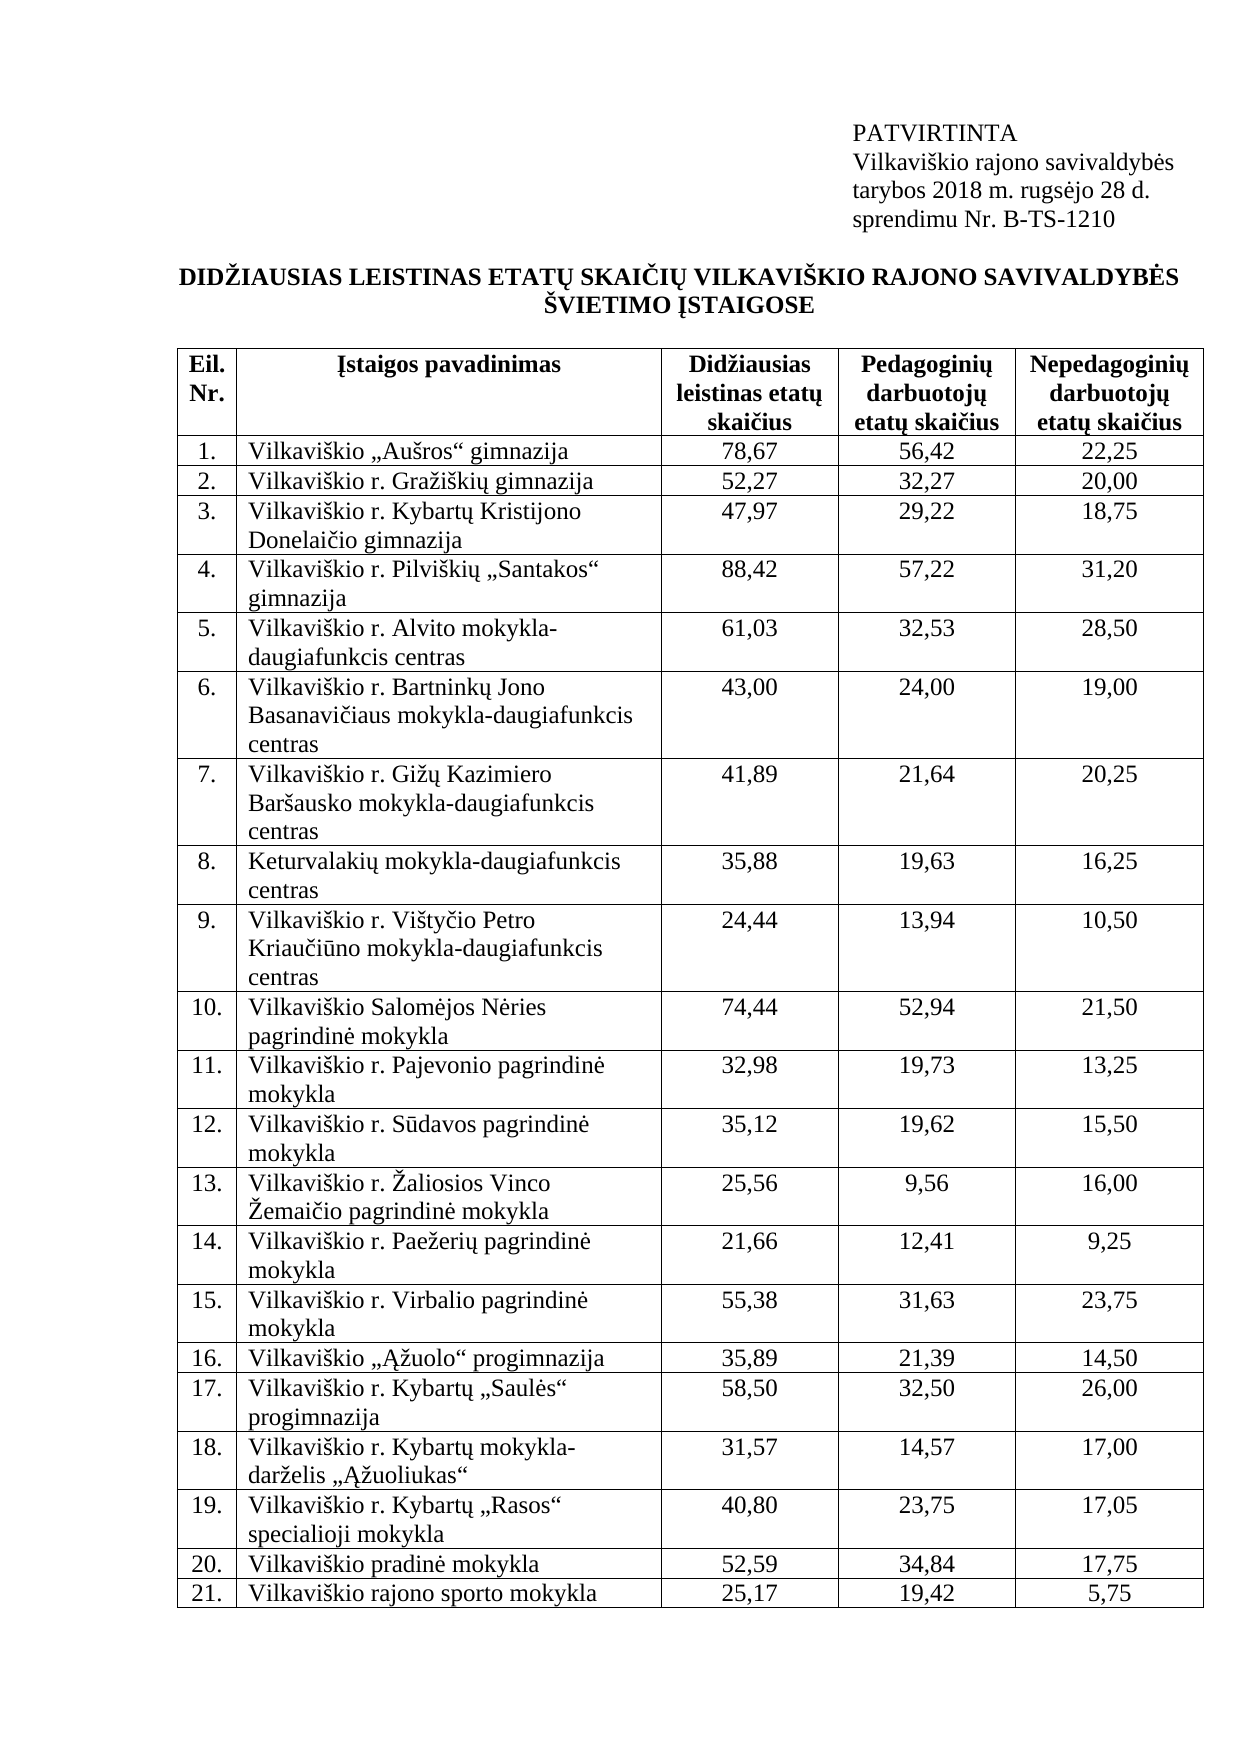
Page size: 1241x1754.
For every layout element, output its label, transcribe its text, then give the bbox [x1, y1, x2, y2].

table_cell 32,27 [839, 466, 1015, 495]
table_cell 31,20 [1016, 555, 1203, 612]
table_cell 20,25 [1016, 759, 1203, 845]
table_cell 52,94 [839, 992, 1015, 1049]
table_cell Vilkaviškio r. Sūdavos pagrindinė mokykla [237, 1109, 661, 1167]
table_cell 19,63 [839, 846, 1015, 904]
text PATVIRTINTA [717, 118, 1181, 147]
table_cell 29,22 [839, 496, 1015, 553]
table_cell 61,03 [662, 613, 838, 671]
table_cell 14,57 [839, 1432, 1015, 1489]
table_cell 1. [178, 436, 236, 465]
table_cell 22,25 [1016, 436, 1203, 465]
table_cell Vilkaviškio pradinė mokykla [237, 1549, 661, 1577]
table_cell 25,56 [662, 1168, 838, 1225]
table_cell 14. [178, 1226, 236, 1284]
table_cell 23,75 [1016, 1285, 1203, 1342]
table_cell 6. [178, 672, 236, 758]
table_cell Vilkaviškio r. Gižų Kazimiero Baršausko mokykla-daugiafunkcis centras [237, 759, 661, 845]
table_cell Vilkaviškio r. Kybartų „Rasos“ specialioji mokykla [237, 1490, 661, 1548]
table_cell 43,00 [662, 672, 838, 758]
table_cell 40,80 [662, 1490, 838, 1548]
table_cell 5,75 [1016, 1579, 1203, 1607]
table_cell Vilkaviškio r. Paežerių pagrindinė mokykla [237, 1226, 661, 1284]
table_cell 24,00 [839, 672, 1015, 758]
table_cell Vilkaviškio r. Kybartų Kristijono Donelaičio gimnazija [237, 496, 661, 553]
table_header Didžiausias leistinas etatų skaičius [662, 349, 838, 435]
text tarybos 2018 m. rugsėjo 28 d. [717, 176, 1181, 204]
table_cell 55,38 [662, 1285, 838, 1342]
table_cell 5. [178, 613, 236, 671]
table_cell 19. [178, 1490, 236, 1548]
table_cell 10,50 [1016, 905, 1203, 991]
table_cell Vilkaviškio r. Vištyčio Petro Kriaučiūno mokykla-daugiafunkcis centras [237, 905, 661, 991]
table_header Nepedagoginių darbuotojų etatų skaičius [1016, 349, 1203, 435]
table_cell 2. [178, 466, 236, 495]
table_cell 25,17 [662, 1579, 838, 1607]
table_cell 24,44 [662, 905, 838, 991]
table_cell 52,59 [662, 1549, 838, 1577]
table_cell 47,97 [662, 496, 838, 553]
table_cell 12. [178, 1109, 236, 1167]
table_cell 52,27 [662, 466, 838, 495]
table_cell 17,00 [1016, 1432, 1203, 1489]
table_cell 17,05 [1016, 1490, 1203, 1548]
table_cell 21,39 [839, 1343, 1015, 1372]
table_cell 15,50 [1016, 1109, 1203, 1167]
table_cell Vilkaviškio r. Pilviškių „Santakos“ gimnazija [237, 555, 661, 612]
table_cell 32,53 [839, 613, 1015, 671]
table_cell 19,73 [839, 1051, 1015, 1108]
table_cell 16,25 [1016, 846, 1203, 904]
table_cell 28,50 [1016, 613, 1203, 671]
table_cell 19,62 [839, 1109, 1015, 1167]
table_cell 35,88 [662, 846, 838, 904]
table_cell 88,42 [662, 555, 838, 612]
table_cell 18. [178, 1432, 236, 1489]
table_cell 31,57 [662, 1432, 838, 1489]
table_cell 58,50 [662, 1373, 838, 1431]
text DIDŽIAUSIAS LEISTINAS ETATŲ SKAIČIŲ VILKAVIŠKIO RAJONO SAVIVALDYBĖS ŠVIETIMO ĮSTAIGOSE [177, 262, 1181, 319]
table_cell 20,00 [1016, 466, 1203, 495]
table_cell 10. [178, 992, 236, 1049]
table_cell 32,98 [662, 1051, 838, 1108]
table_cell 21. [178, 1579, 236, 1607]
table_cell Vilkaviškio rajono sporto mokykla [237, 1579, 661, 1607]
table_cell 11. [178, 1051, 236, 1108]
table_cell 12,41 [839, 1226, 1015, 1284]
table_cell 56,42 [839, 436, 1015, 465]
table_cell 35,89 [662, 1343, 838, 1372]
table_header Įstaigos pavadinimas [237, 349, 661, 435]
table_cell 32,50 [839, 1373, 1015, 1431]
table_cell 3. [178, 496, 236, 553]
table_cell 14,50 [1016, 1343, 1203, 1372]
table_cell 7. [178, 759, 236, 845]
table_cell 16. [178, 1343, 236, 1372]
table_cell 19,00 [1016, 672, 1203, 758]
table_cell 9,25 [1016, 1226, 1203, 1284]
table_cell 21,50 [1016, 992, 1203, 1049]
table_cell 17,75 [1016, 1549, 1203, 1577]
table_cell 17. [178, 1373, 236, 1431]
table_cell 35,12 [662, 1109, 838, 1167]
table_cell Vilkaviškio r. Bartninkų Jono Basanavičiaus mokykla-daugiafunkcis centras [237, 672, 661, 758]
text sprendimu Nr. B-TS-1210 [717, 204, 1181, 233]
table_cell 34,84 [839, 1549, 1015, 1577]
table_cell Vilkaviškio r. Kybartų „Saulės“ progimnazija [237, 1373, 661, 1431]
table_cell 41,89 [662, 759, 838, 845]
table_cell 78,67 [662, 436, 838, 465]
table_cell 9,56 [839, 1168, 1015, 1225]
table_cell 15. [178, 1285, 236, 1342]
table_cell 9. [178, 905, 236, 991]
table_cell 13,25 [1016, 1051, 1203, 1108]
table_cell 8. [178, 846, 236, 904]
table_header Eil. Nr. [178, 349, 236, 435]
table_cell 18,75 [1016, 496, 1203, 553]
table_cell 21,64 [839, 759, 1015, 845]
table_cell 20. [178, 1549, 236, 1577]
table_cell Vilkaviškio „Aušros“ gimnazija [237, 436, 661, 465]
table_cell Vilkaviškio r. Virbalio pagrindinė mokykla [237, 1285, 661, 1342]
table_cell 13. [178, 1168, 236, 1225]
table_cell Vilkaviškio r. Gražiškių gimnazija [237, 466, 661, 495]
table_cell Vilkaviškio r. Alvito mokykla-daugiafunkcis centras [237, 613, 661, 671]
table_cell Vilkaviškio r. Žaliosios Vinco Žemaičio pagrindinė mokykla [237, 1168, 661, 1225]
table_cell 13,94 [839, 905, 1015, 991]
table_cell Vilkaviškio r. Kybartų mokykla-darželis „Ąžuoliukas“ [237, 1432, 661, 1489]
table_cell 16,00 [1016, 1168, 1203, 1225]
table_cell Vilkaviškio r. Pajevonio pagrindinė mokykla [237, 1051, 661, 1108]
table_cell 19,42 [839, 1579, 1015, 1607]
table_cell 26,00 [1016, 1373, 1203, 1431]
table_cell 74,44 [662, 992, 838, 1049]
table_cell 31,63 [839, 1285, 1015, 1342]
table_cell 23,75 [839, 1490, 1015, 1548]
text Vilkaviškio rajono savivaldybės [852, 147, 1181, 176]
table_cell 4. [178, 555, 236, 612]
table_cell Keturvalakių mokykla-daugiafunkcis centras [237, 846, 661, 904]
table_cell 21,66 [662, 1226, 838, 1284]
table_cell Vilkaviškio Salomėjos Nėries pagrindinė mokykla [237, 992, 661, 1049]
table_header Pedagoginių darbuotojų etatų skaičius [839, 349, 1015, 435]
table_cell 57,22 [839, 555, 1015, 612]
table_cell Vilkaviškio „Ąžuolo“ progimnazija [237, 1343, 661, 1372]
